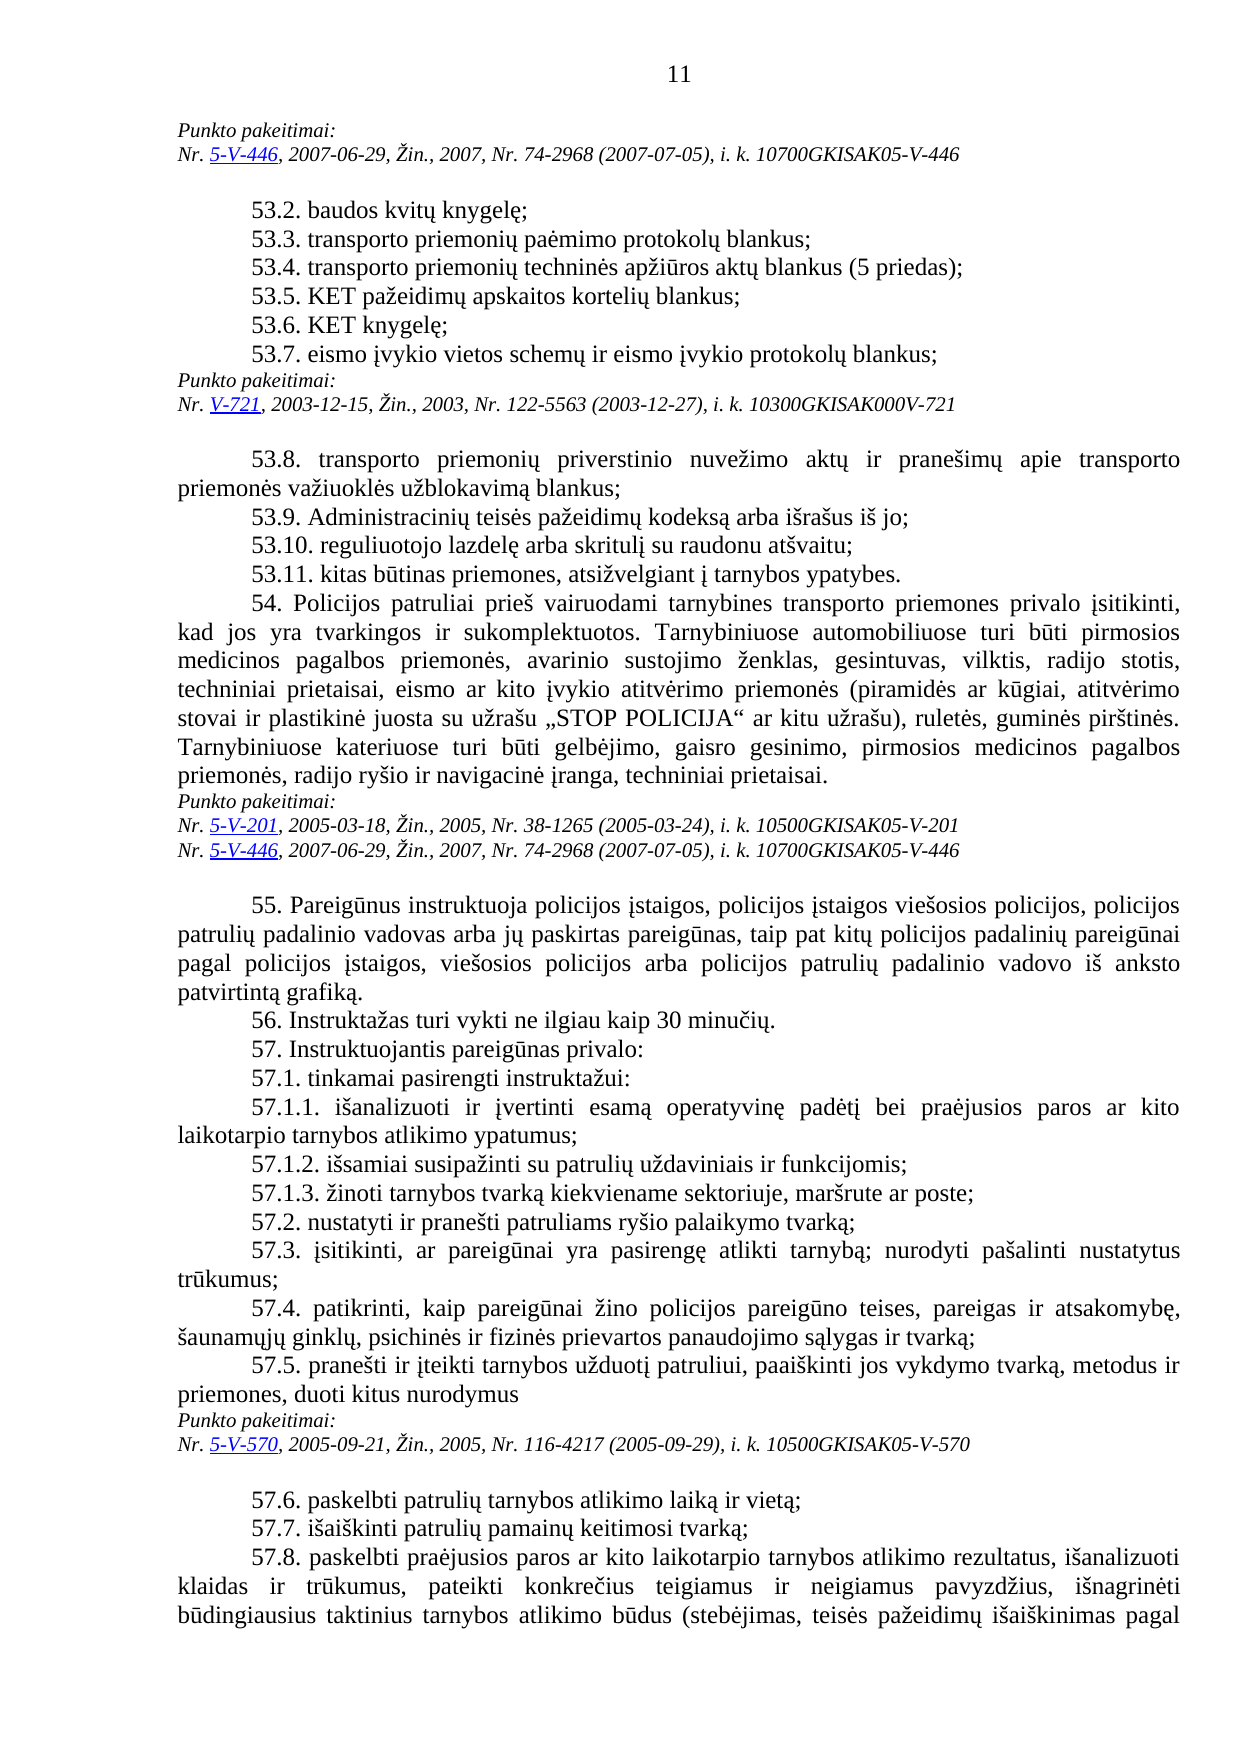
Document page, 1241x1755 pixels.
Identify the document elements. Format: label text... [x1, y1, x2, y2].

text 53.7. eismo įvykio vietos schemų ir eismo įvykio protokolų blankus; [177, 339, 1181, 367]
text 53.4. transporto priemonių techninės apžiūros aktų blankus (5 priedas); [177, 252, 1181, 281]
text 57.8. paskelbti praėjusios paros ar kito laikotarpio tarnybos atlikimo rezultatus, išanalizuoti klaidas ir trūkumus, pateikti konkrečius teigiamus ir neigiamus pavyzdžius, išnagrinėti būdingiausius taktinius tarnybos atlikimo būdus (stebėjimas, teisės pažeidimų išaiškinimas pagal [177, 1542, 1181, 1628]
text 53.6. KET knygelę; [177, 310, 1181, 339]
text 57.7. išaiškinti patrulių pamainų keitimosi tvarką; [177, 1513, 1181, 1542]
text 57.2. nustatyti ir pranešti patruliams ryšio palaikymo tvarką; [177, 1207, 1181, 1235]
text Nr. V-721, 2003-12-15, Žin., 2003, Nr. 122-5563 (2003-12-27), i. k. 10300GKISAK000V-721 [177, 392, 1181, 416]
text 54. Policijos patruliai prieš vairuodami tarnybines transporto priemones privalo įsitikinti, kad jos yra tvarkingos ir sukomplektuotos. Tarnybiniuose automobiliuose turi būti pirmosios medicinos pagalbos priemonės, avarinio sustojimo ženklas, gesintuvas, vilktis, radijo stotis, techniniai prietaisai, eismo ar kito įvykio atitvėrimo priemonės (piramidės ar kūgiai, atitvėrimo stovai ir plastikinė juosta su užrašu „STOP POLICIJA“ ar kitu užrašu), ruletės, guminės pirštinės. Tarnybiniuose kateriuose turi būti gelbėjimo, gaisro gesinimo, pirmosios medicinos pagalbos priemonės, radijo ryšio ir navigacinė įranga, techniniai prietaisai. [177, 588, 1181, 789]
text Punkto pakeitimai: [177, 789, 1181, 813]
text 57.1. tinkamai pasirengti instruktažui: [177, 1063, 1181, 1092]
text 53.11. kitas būtinas priemones, atsižvelgiant į tarnybos ypatybes. [177, 559, 1181, 588]
text 57.3. įsitikinti, ar pareigūnai yra pasirengę atlikti tarnybą; nurodyti pašalinti nustatytus trūkumus; [177, 1235, 1181, 1293]
text 57.5. pranešti ir įteikti tarnybos užduotį patruliui, paaiškinti jos vykdymo tvarką, metodus ir priemones, duoti kitus nurodymus [177, 1350, 1181, 1408]
text 57.1.3. žinoti tarnybos tvarką kiekviename sektoriuje, maršrute ar poste; [177, 1178, 1181, 1207]
text 57. Instruktuojantis pareigūnas privalo: [177, 1034, 1181, 1063]
text Nr. 5-V-446, 2007-06-29, Žin., 2007, Nr. 74-2968 (2007-07-05), i. k. 10700GKISAK05-V-446 [177, 837, 1181, 862]
text Nr. 5-V-570, 2005-09-21, Žin., 2005, Nr. 116-4217 (2005-09-29), i. k. 10500GKISAK05-V-570 [177, 1432, 1181, 1456]
text 56. Instruktažas turi vykti ne ilgiau kaip 30 minučių. [177, 1005, 1181, 1034]
text 57.6. paskelbti patrulių tarnybos atlikimo laiką ir vietą; [177, 1485, 1181, 1513]
text 53.9. Administracinių teisės pažeidimų kodeksą arba išrašus iš jo; [177, 502, 1181, 531]
text 53.8. transporto priemonių priverstinio nuvežimo aktų ir pranešimų apie transporto priemonės važiuoklės užblokavimą blankus; [177, 444, 1181, 502]
text Punkto pakeitimai: [177, 367, 1181, 392]
text 57.1.2. išsamiai susipažinti su patrulių uždaviniais ir funkcijomis; [177, 1149, 1181, 1178]
text Punkto pakeitimai: [177, 1408, 1181, 1432]
text 57.4. patikrinti, kaip pareigūnai žino policijos pareigūno teises, pareigas ir atsakomybę, šaunamųjų ginklų, psichinės ir fizinės prievartos panaudojimo sąlygas ir tvarką; [177, 1293, 1181, 1350]
text 53.3. transporto priemonių paėmimo protokolų blankus; [177, 224, 1181, 252]
text 53.5. KET pažeidimų apskaitos kortelių blankus; [177, 281, 1181, 310]
text 57.1.1. išanalizuoti ir įvertinti esamą operatyvinę padėtį bei praėjusios paros ar kito laikotarpio tarnybos atlikimo ypatumus; [177, 1092, 1181, 1149]
text Punkto pakeitimai: [177, 118, 1181, 142]
text Nr. 5-V-446, 2007-06-29, Žin., 2007, Nr. 74-2968 (2007-07-05), i. k. 10700GKISAK05-V-446 [177, 142, 1181, 166]
text 53.10. reguliuotojo lazdelę arba skritulį su raudonu atšvaitu; [177, 531, 1181, 559]
text Nr. 5-V-201, 2005-03-18, Žin., 2005, Nr. 38-1265 (2005-03-24), i. k. 10500GKISAK05-V-201 [177, 813, 1181, 837]
text 55. Pareigūnus instruktuoja policijos įstaigos, policijos įstaigos viešosios policijos, policijos patrulių padalinio vadovas arba jų paskirtas pareigūnas, taip pat kitų policijos padalinių pareigūnai pagal policijos įstaigos, viešosios policijos arba policijos patrulių padalinio vadovo iš anksto patvirtintą grafiką. [177, 890, 1181, 1005]
text 53.2. baudos kvitų knygelę; [177, 195, 1181, 224]
